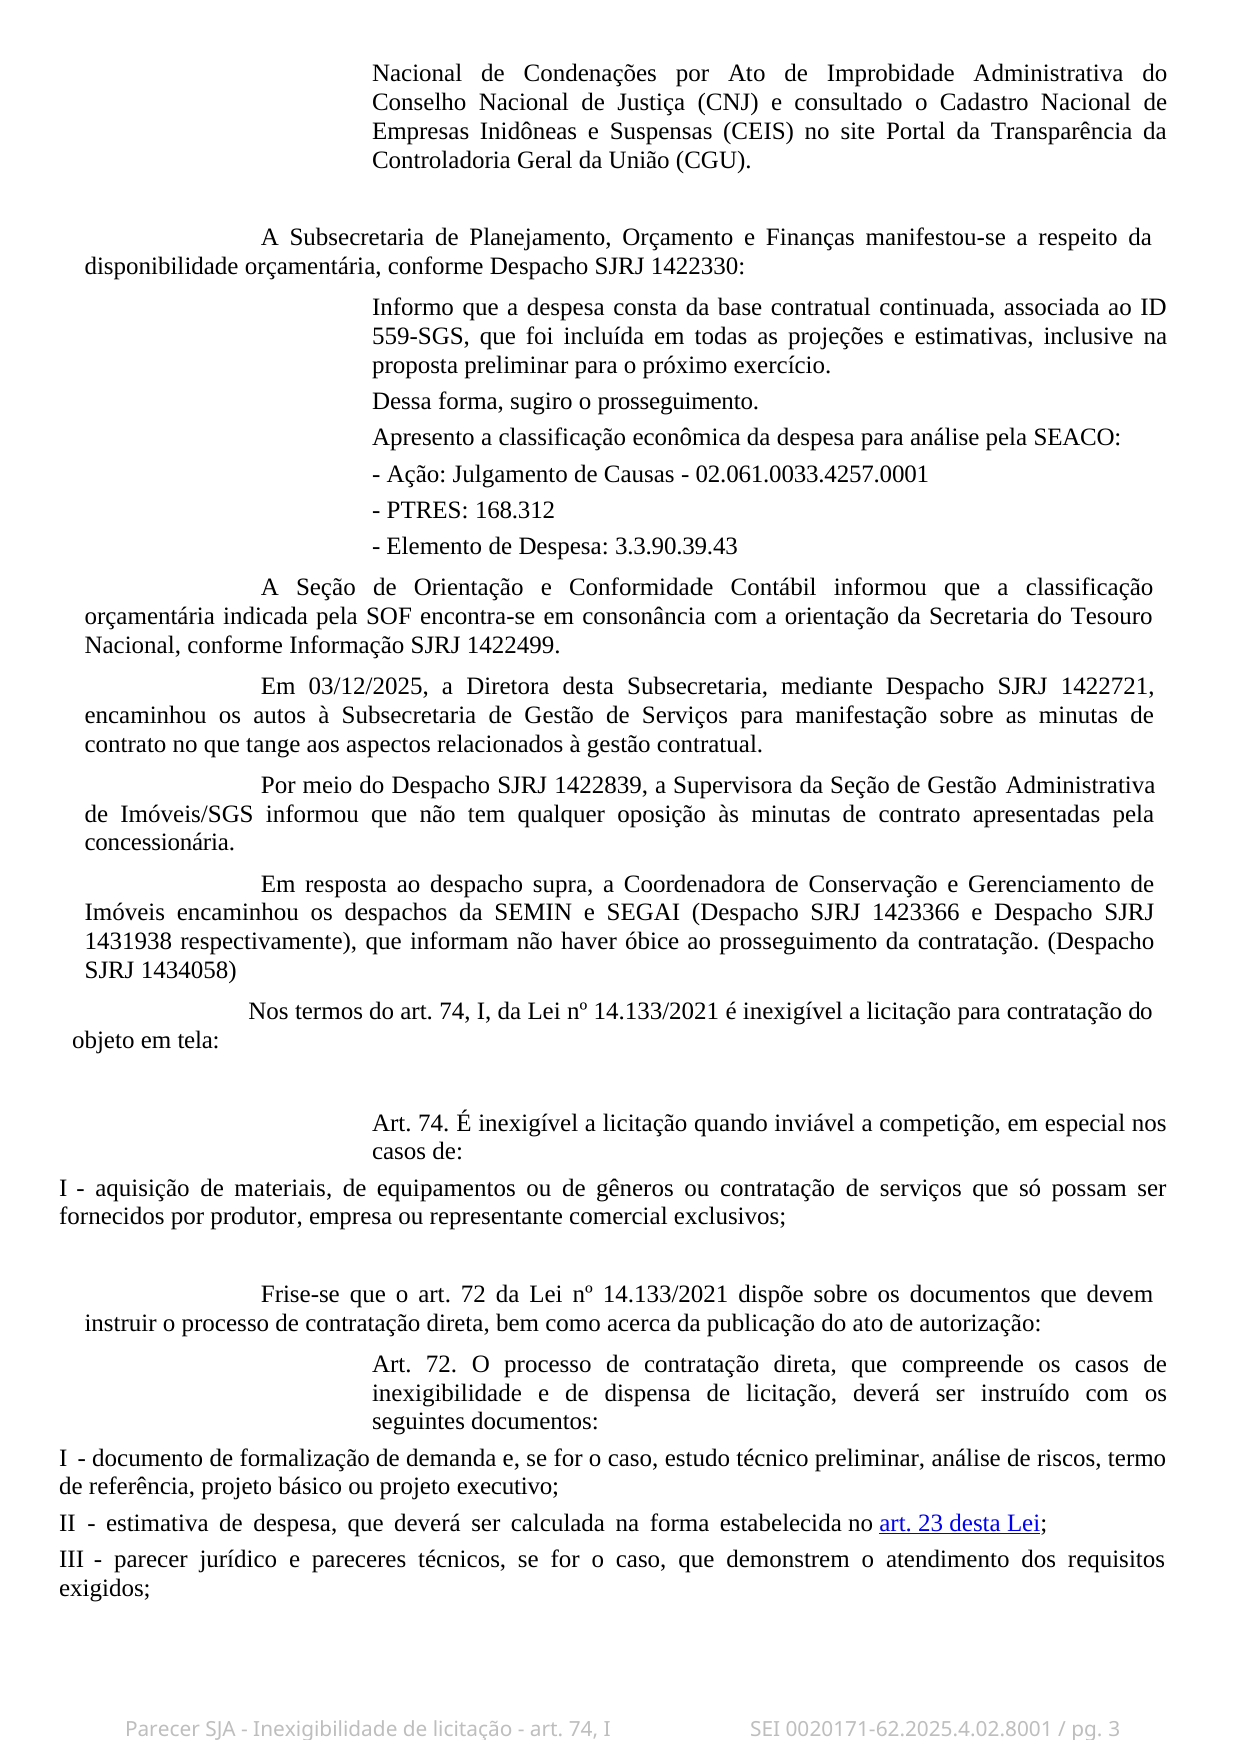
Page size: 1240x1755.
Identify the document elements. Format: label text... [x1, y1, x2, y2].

text Em resposta ao despacho supra, a Coordenadora de Conservação e Gerenciamento de Imóveis encaminhou os despachos da SEMIN e SEGAI (Despacho SJRJ 1423366 e Despacho SJRJ 1431938 respectivamente), que informam não haver óbice ao prosseguimento da contratação. (Despacho SJRJ 1434058) [84, 869, 1155, 984]
text A Seção de Orientação e Conformidade Contábil informou que a classificação orçamentária indicada pela SOF encontra-se em consonância com a orientação da Secretaria do Tesouro Nacional, conforme Informação SJRJ 1422499. [84, 572, 1154, 659]
text Frise-se que o art. 72 da Lei nº 14.133/2021 dispõe sobre os documentos que devem instruir o processo de contratação direta, bem como acerca da publicação do ato de autorização: [84, 1279, 1154, 1336]
text - Ação: Julgamento de Causas - 02.061.0033.4257.0001 [372, 459, 1181, 487]
list - documento de formalização de demanda e, se for o caso, estudo técnico preliminar, análise de riscos, termo de referência, projeto básico ou projeto executivo; [59, 1443, 1167, 1500]
list - aquisição de materiais, de equipamentos ou de gêneros ou contratação de serviços que só possam ser fornecidos por produtor, empresa ou representante comercial exclusivos; [59, 1173, 1167, 1230]
text Art. 74. É inexigível a licitação quando inviável a competição, em especial nos casos de: [372, 1108, 1168, 1165]
text objeto em tela: [72, 1025, 1181, 1054]
text Art. 72. O processo de contratação direta, que compreende os casos de inexigibilidade e de dispensa de licitação, deverá ser instruído com os seguintes documentos: [372, 1349, 1168, 1435]
text Por meio do Despacho SJRJ 1422839, a Supervisora da Seção de Gestão Administrativa de Imóveis/SGS informou que não tem qualquer oposição às minutas de contrato apresentadas pela concessionária. [84, 770, 1155, 856]
text A Subsecretaria de Planejamento, Orçamento e Finanças manifestou-se a respeito da disponibilidade orçamentária, conforme Despacho SJRJ 1422330: [84, 222, 1153, 280]
list - parecer jurídico e pareceres técnicos, se for o caso, que demonstrem o atendimento dos requisitos exigidos; [59, 1544, 1167, 1602]
subtitle - PTRES: 168.312 [372, 495, 1181, 524]
text Apresento a classificação econômica da despesa para análise pela SEACO: [372, 422, 1181, 451]
list Elemento de Despesa: 3.3.90.39.43 [372, 531, 1181, 560]
list - estimativa de despesa, que deverá ser calculada na forma estabelecida no art. 23 desta Lei; [59, 1508, 1168, 1537]
text Nos termos do art. 74, I, da Lei nº 14.133/2021 é inexigível a licitação para contratação do [248, 996, 1181, 1025]
text Dessa forma, sugiro o prosseguimento. [372, 386, 1181, 415]
text Informo que a despesa consta da base contratual continuada, associada ao ID 559-SGS, que foi incluída em todas as projeções e estimativas, inclusive na proposta preliminar para o próximo exercício. [372, 292, 1168, 378]
text Nacional de Condenações por Ato de Improbidade Administrativa do Conselho Nacional de Justiça (CNJ) e consultado o Cadastro Nacional de Empresas Inidôneas e Suspensas (CEIS) no site Portal da Transparência da Controladoria Geral da União (CGU). [372, 58, 1168, 173]
text Em 03/12/2025, a Diretora desta Subsecretaria, mediante Despacho SJRJ 1422721, encaminhou os autos à Subsecretaria de Gestão de Serviços para manifestação sobre as minutas de contrato no que tange aos aspectos relacionados à gestão contratual. [84, 671, 1155, 757]
